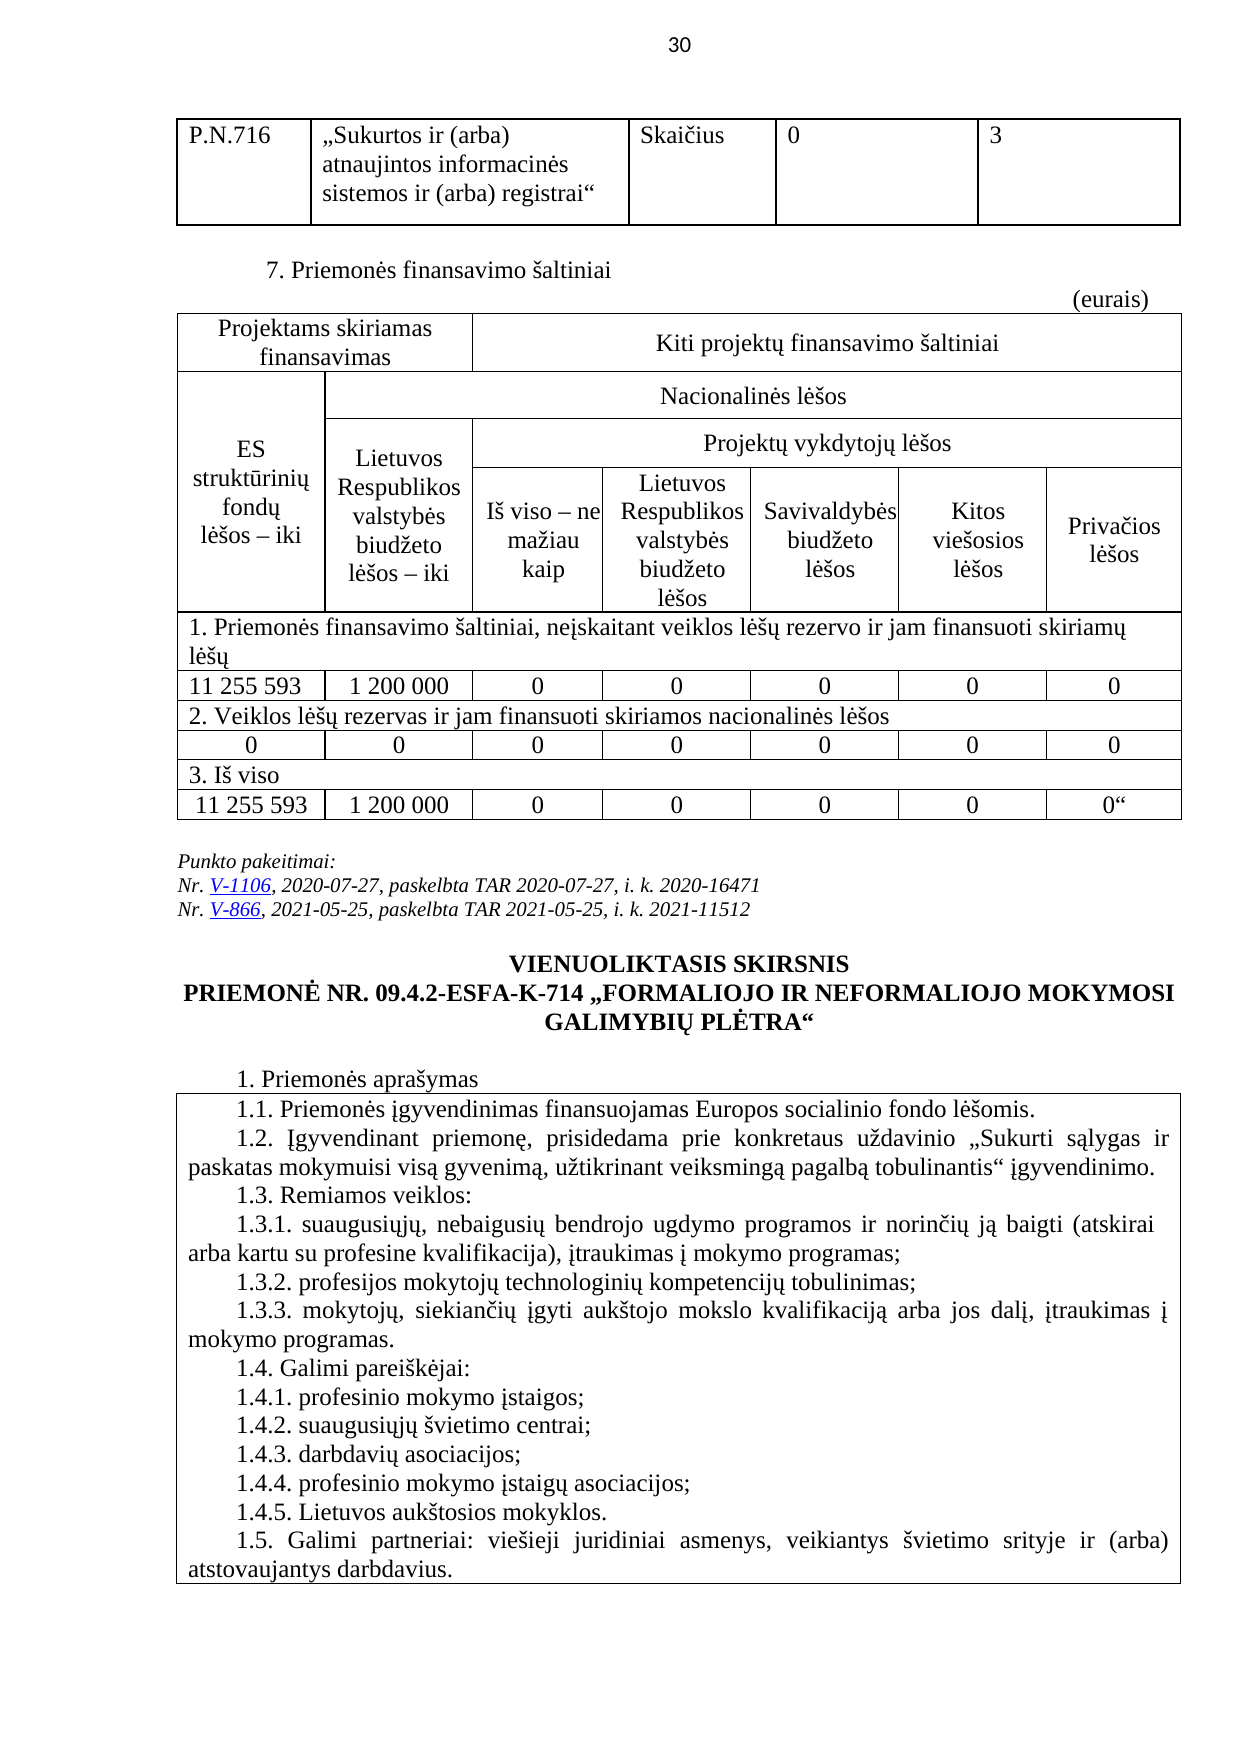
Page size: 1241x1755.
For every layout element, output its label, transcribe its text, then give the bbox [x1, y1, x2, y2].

table_cell ES struktūrinių fondų lėšos – iki [178, 372, 324, 611]
table_cell 0 [603, 731, 750, 759]
table_header 1.1. Priemonės įgyvendinimas finansuojamas Europos socialinio fondo lėšomis. [177, 1094, 1180, 1123]
table_cell 0 [473, 731, 602, 759]
table_cell 0 [1047, 671, 1181, 700]
text Nr. V-866, 2021-05-25, paskelbta TAR 2021-05-25, i. k. 2021-11512 [177, 897, 1181, 921]
table_cell Kitos viešosios lėšos [899, 468, 1046, 611]
text Punkto pakeitimai: [177, 849, 1181, 873]
table_cell Projektų vykdytojų lėšos [473, 419, 1181, 467]
table_cell Lietuvos Respublikos valstybės biudžeto lėšos [603, 468, 750, 611]
table_cell 1.5. Galimi partneriai: viešieji juridiniai asmenys, veikiantys švietimo srityje ir (arba) atstovaujantys darbdavius. [177, 1526, 1180, 1583]
table_header Projektams skiriamas finansavimas [178, 314, 472, 371]
text (eurais) [303, 284, 1181, 312]
table_cell 0 [899, 731, 1046, 759]
table_cell 0 [751, 790, 898, 819]
table_cell 0 [899, 790, 1046, 819]
table_cell 0 [178, 731, 324, 759]
table_cell Lietuvos Respublikos valstybės biudžeto lėšos – iki [326, 419, 472, 611]
table_cell 3. Iš viso [178, 760, 1181, 789]
table_cell 0 [777, 120, 977, 224]
text 7. Priemonės finansavimo šaltiniai [266, 255, 1181, 284]
table_cell 0 [603, 790, 750, 819]
table_cell Skaičius [630, 120, 775, 224]
table_cell 11 255 593 [178, 671, 324, 700]
table_cell „Sukurtos ir (arba) atnaujintos informacinės sistemos ir (arba) registrai“ [312, 120, 628, 224]
text VIENUOLIKTASIS SKIRSNIS [177, 949, 1181, 978]
table_cell 0“ [1047, 790, 1181, 819]
text PRIEMONĖ NR. 09.4.2-ESFA-K-714 „FORMALIOJO IR NEFORMALIOJO MOKYMOSI GALIMYBIŲ PLĖTRA“ [177, 978, 1181, 1036]
table_cell 0 [751, 671, 898, 700]
table_cell Savivaldybės biudžeto lėšos [751, 468, 898, 611]
table_cell 1. Priemonės finansavimo šaltiniai, neįskaitant veiklos lėšų rezervo ir jam finansuoti skiriamų lėšų [178, 613, 1181, 670]
table_cell P.N.716 [178, 120, 310, 224]
table_header Kiti projektų finansavimo šaltiniai [473, 314, 1181, 371]
table_cell 0 [473, 671, 602, 700]
table_cell 2. Veiklos lėšų rezervas ir jam finansuoti skiriamos nacionalinės lėšos [178, 701, 1181, 729]
table_cell Privačios lėšos [1047, 468, 1181, 611]
table_cell Nacionalinės lėšos [326, 372, 1181, 418]
table_cell 1.2. Įgyvendinant priemonę, prisidedama prie konkretaus uždavinio „Sukurti sąlygas ir paskatas mokymuisi visą gyvenimą, užtikrinant veiksmingą pagalbą tobulinantis“ įgyvendinimo. [177, 1123, 1180, 1181]
table_cell 0 [899, 671, 1046, 700]
text Nr. V-1106, 2020-07-27, paskelbta TAR 2020-07-27, i. k. 2020-16471 [177, 873, 1181, 897]
table_cell 0 [473, 790, 602, 819]
table_cell Iš viso – ne mažiau kaip [473, 468, 602, 611]
table_cell 1 200 000 [326, 790, 472, 819]
table_cell 11 255 593 [178, 790, 324, 819]
table_cell 0 [1047, 731, 1181, 759]
table_cell 1 200 000 [326, 671, 472, 700]
table_cell 1.4. Galimi pareiškėjai: 1.4.1. profesinio mokymo įstaigos; 1.4.2. suaugusiųjų švietimo centrai; 1.4.3. darbdavių asociacijos; 1.4.4. profesinio mokymo įstaigų asociacijos; 1.4.5. Lietuvos aukštosios mokyklos. [177, 1353, 1180, 1526]
table_cell 0 [326, 731, 472, 759]
table_cell 0 [603, 671, 750, 700]
text 1. Priemonės aprašymas [236, 1064, 1181, 1093]
table_cell 3 [979, 120, 1179, 224]
table_cell 0 [751, 731, 898, 759]
table_cell 1.3. Remiamos veiklos: 1.3.1. suaugusiųjų, nebaigusių bendrojo ugdymo programos ir norinčių ją baigti (atskirai arba kartu su profesine kvalifikacija), įtraukimas į mokymo programas; 1.3.2. profesijos mokytojų technologinių kompetencijų tobulinimas; 1.3.3. mokytojų, siekiančių įgyti aukštojo mokslo kvalifikaciją arba jos dalį, įtraukimas į mokymo programas. [177, 1181, 1180, 1353]
